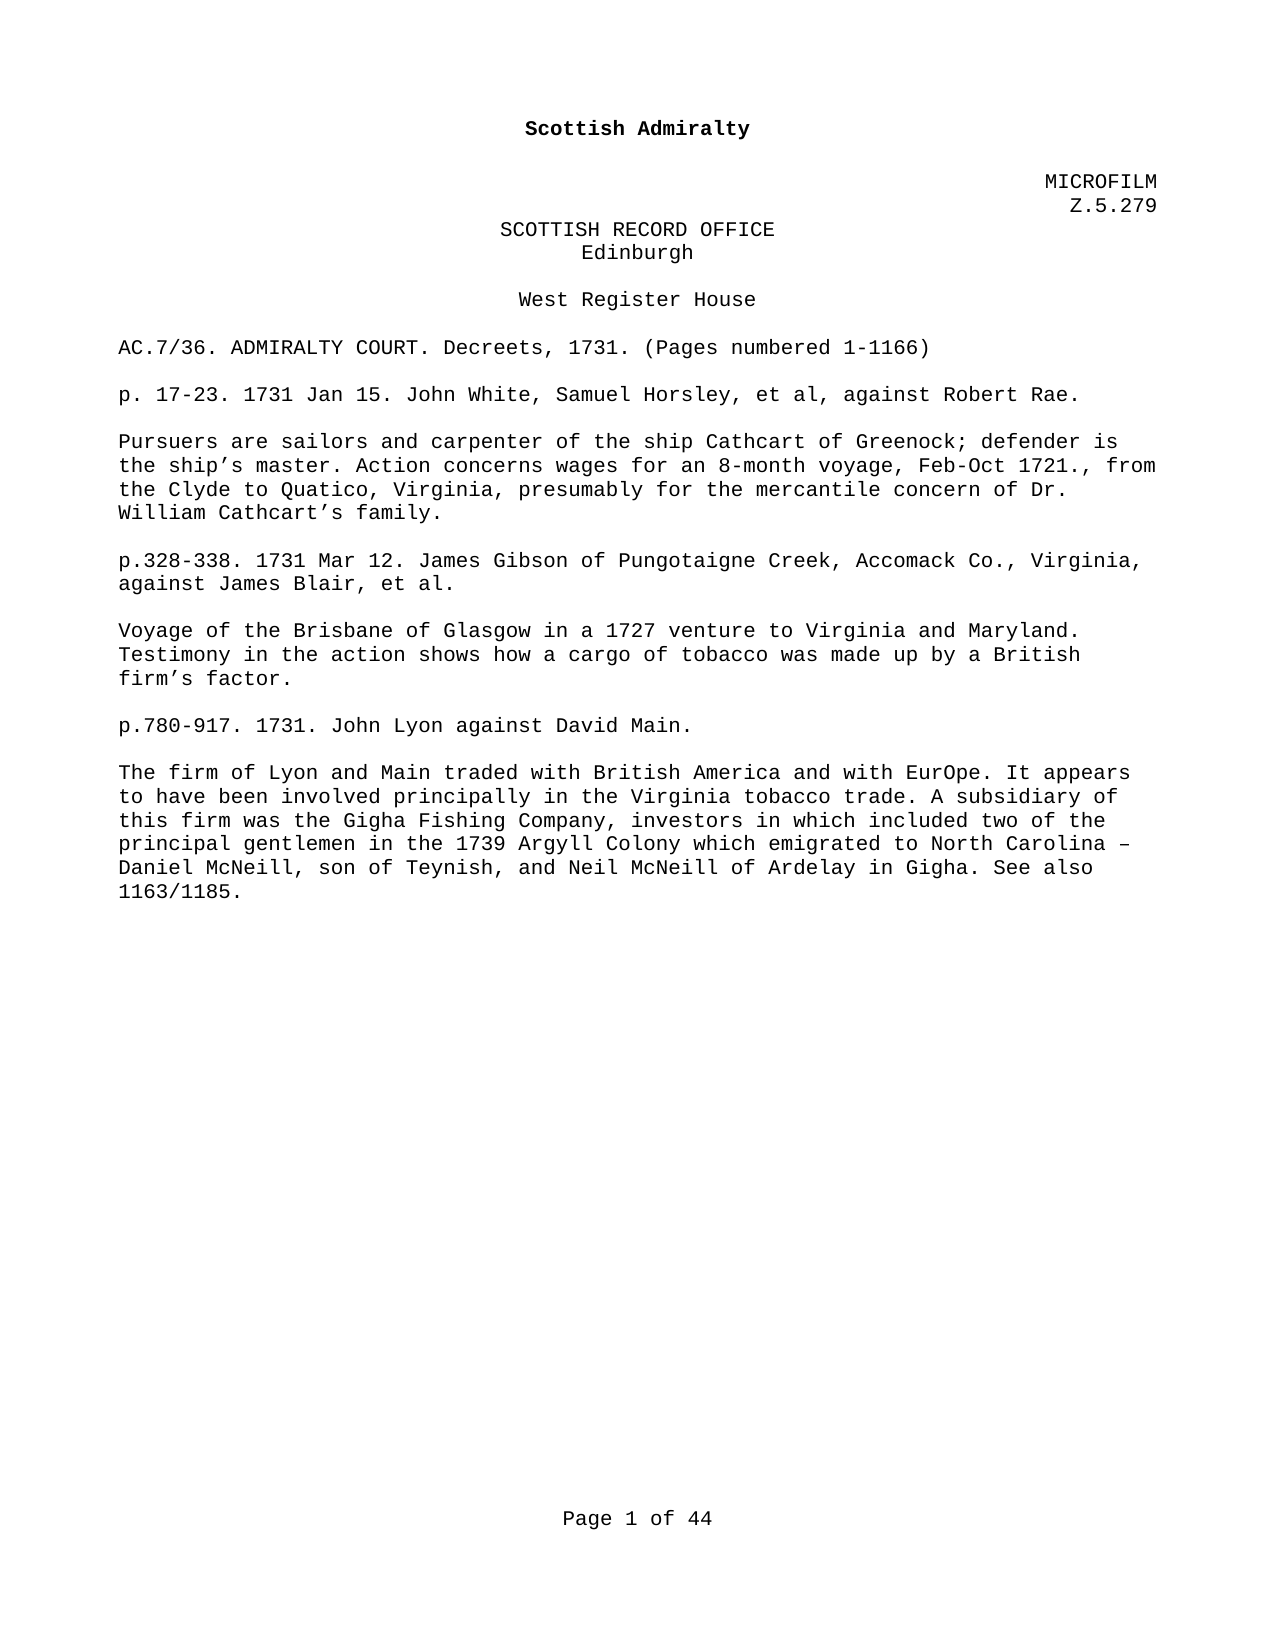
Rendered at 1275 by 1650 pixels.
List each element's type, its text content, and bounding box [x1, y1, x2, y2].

text SCOTTISH RECORD OFFICE [118, 218, 1157, 242]
text Pursuers are sailors and carpenter of the ship Cathcart of Greenock; defender is the ship’s master. Action concerns wages for an 8-month voyage, Feb-Oct 1721., from the Clyde to Quatico, Virginia, presumably for the mercantile concern of Dr. William Cathcart’s family. [118, 431, 1157, 526]
text MICROFILM [118, 171, 1157, 195]
text p.328-338. 1731 Mar 12. James Gibson of Pungotaigne Creek, Accomack Co., Virginia, against James Blair, et al. [118, 549, 1157, 597]
text The firm of Lyon and Main traded with British America and with EurOpe. It appears to have been involved principally in the Virginia tobacco trade. A subsidiary of this firm was the Gigha Fishing Company, investors in which included two of the principal gentlemen in the 1739 Argyll Colony which emigrated to North Carolina – Daniel McNeill, son of Teynish, and Neil McNeill of Ardelay in Gigha. See also 1163/1185. [118, 762, 1157, 904]
text AC.7/36. ADMIRALTY COURT. Decreets, 1731. (Pages numbered 1-1166) [118, 337, 1157, 360]
text West Register House [118, 289, 1157, 313]
text Z.5.279 [118, 195, 1157, 218]
text p. 17-23. 1731 Jan 15. John White, Samuel Horsley, et al, against Robert Rae. [118, 384, 1157, 408]
text p.780-917. 1731. John Lyon against David Main. [118, 715, 1157, 739]
text Voyage of the Brisbane of Glasgow in a 1727 venture to Virginia and Maryland. Testimony in the action shows how a cargo of tobacco was made up by a British firm’s factor. [118, 621, 1157, 691]
text Edinburgh [118, 242, 1157, 266]
